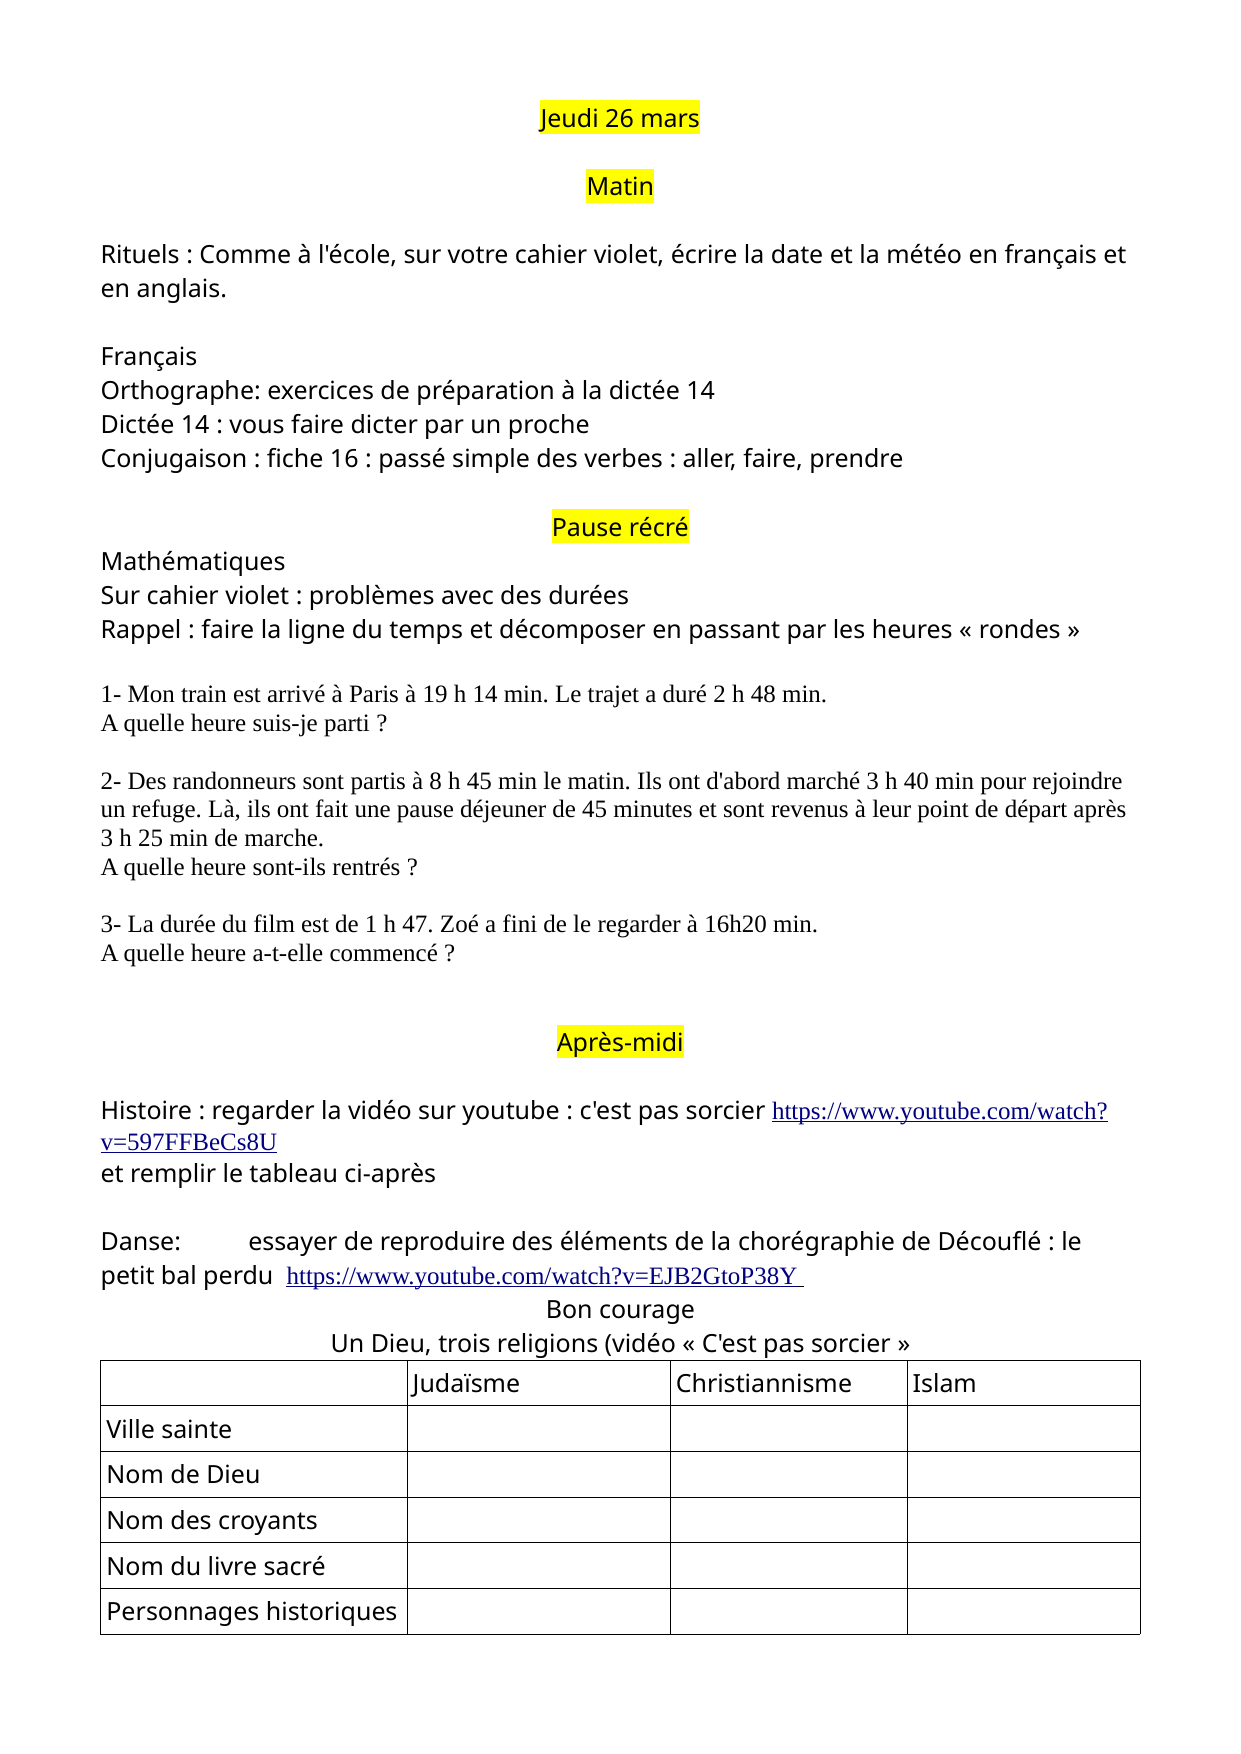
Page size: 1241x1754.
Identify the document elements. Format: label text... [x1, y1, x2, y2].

text A quelle heure a-t-elle commencé ? [100, 938, 1140, 967]
table_cell [908, 1589, 1140, 1633]
table_cell Nom de Dieu [101, 1452, 407, 1497]
text Danse: essayer de reproduire des éléments de la chorégraphie de Découflé : le petit bal perdu https://www.youtube.com/watch?v=EJB2GtoP38Y [100, 1223, 1140, 1292]
text Pause récré [100, 509, 1140, 543]
table_cell Personnages historiques [101, 1589, 407, 1633]
table_cell [671, 1589, 907, 1633]
table_cell [408, 1589, 670, 1633]
text Après-midi [100, 1024, 1140, 1058]
table_cell Nom des croyants [101, 1498, 407, 1542]
text A quelle heure suis-je parti ? [100, 708, 1140, 737]
text A quelle heure sont-ils rentrés ? [100, 852, 1140, 881]
table_cell [408, 1406, 670, 1451]
text Orthographe: exercices de préparation à la dictée 14 [100, 373, 1140, 407]
text 3- La durée du film est de 1 h 47. Zoé a fini de le regarder à 16h20 min. [100, 909, 1140, 938]
table_cell [908, 1406, 1140, 1451]
text 1- Mon train est arrivé à Paris à 19 h 14 min. Le trajet a duré 2 h 48 min. [100, 679, 1140, 708]
table_cell [671, 1498, 907, 1542]
table_header Christiannisme [671, 1361, 907, 1405]
table_header Judaïsme [408, 1361, 670, 1405]
table_cell [408, 1452, 670, 1497]
table_cell Nom du livre sacré [101, 1543, 407, 1588]
text Un Dieu, trois religions (vidéo « C'est pas sorcier » [100, 1326, 1140, 1360]
table_header Islam [908, 1361, 1140, 1405]
text 2- Des randonneurs sont partis à 8 h 45 min le matin. Ils ont d'abord marché 3 h 40 min pour rejoindre un refuge. Là, ils ont fait une pause déjeuner de 45 minutes et sont revenus à leur point de départ après 3 h 25 min de marche. [100, 766, 1140, 852]
table_cell [908, 1543, 1140, 1588]
text Jeudi 26 mars [100, 100, 1140, 134]
text Sur cahier violet : problèmes avec des durées [100, 577, 1140, 611]
table_cell [408, 1543, 670, 1588]
text Conjugaison : fiche 16 : passé simple des verbes : aller, faire, prendre [100, 441, 1140, 475]
text Rappel : faire la ligne du temps et décomposer en passant par les heures « rondes » [100, 611, 1140, 645]
table_cell [408, 1498, 670, 1542]
table_cell [908, 1452, 1140, 1497]
table_header [101, 1361, 407, 1405]
text Rituels : Comme à l'école, sur votre cahier violet, écrire la date et la météo en français et en anglais. [100, 237, 1140, 305]
table_cell [908, 1498, 1140, 1542]
text Mathématiques [100, 543, 1140, 577]
text et remplir le tableau ci-après [100, 1155, 1140, 1189]
text Histoire : regarder la vidéo sur youtube : c'est pas sorcier https://www.youtube.com/watch?v=597FFBeCs8U [100, 1093, 1140, 1155]
table_cell [671, 1406, 907, 1451]
text Matin [100, 168, 1140, 203]
table_cell [671, 1543, 907, 1588]
text Français [100, 339, 1140, 373]
text Bon courage [100, 1292, 1140, 1326]
table_cell [671, 1452, 907, 1497]
table_cell Ville sainte [101, 1406, 407, 1451]
text Dictée 14 : vous faire dicter par un proche [100, 407, 1140, 441]
